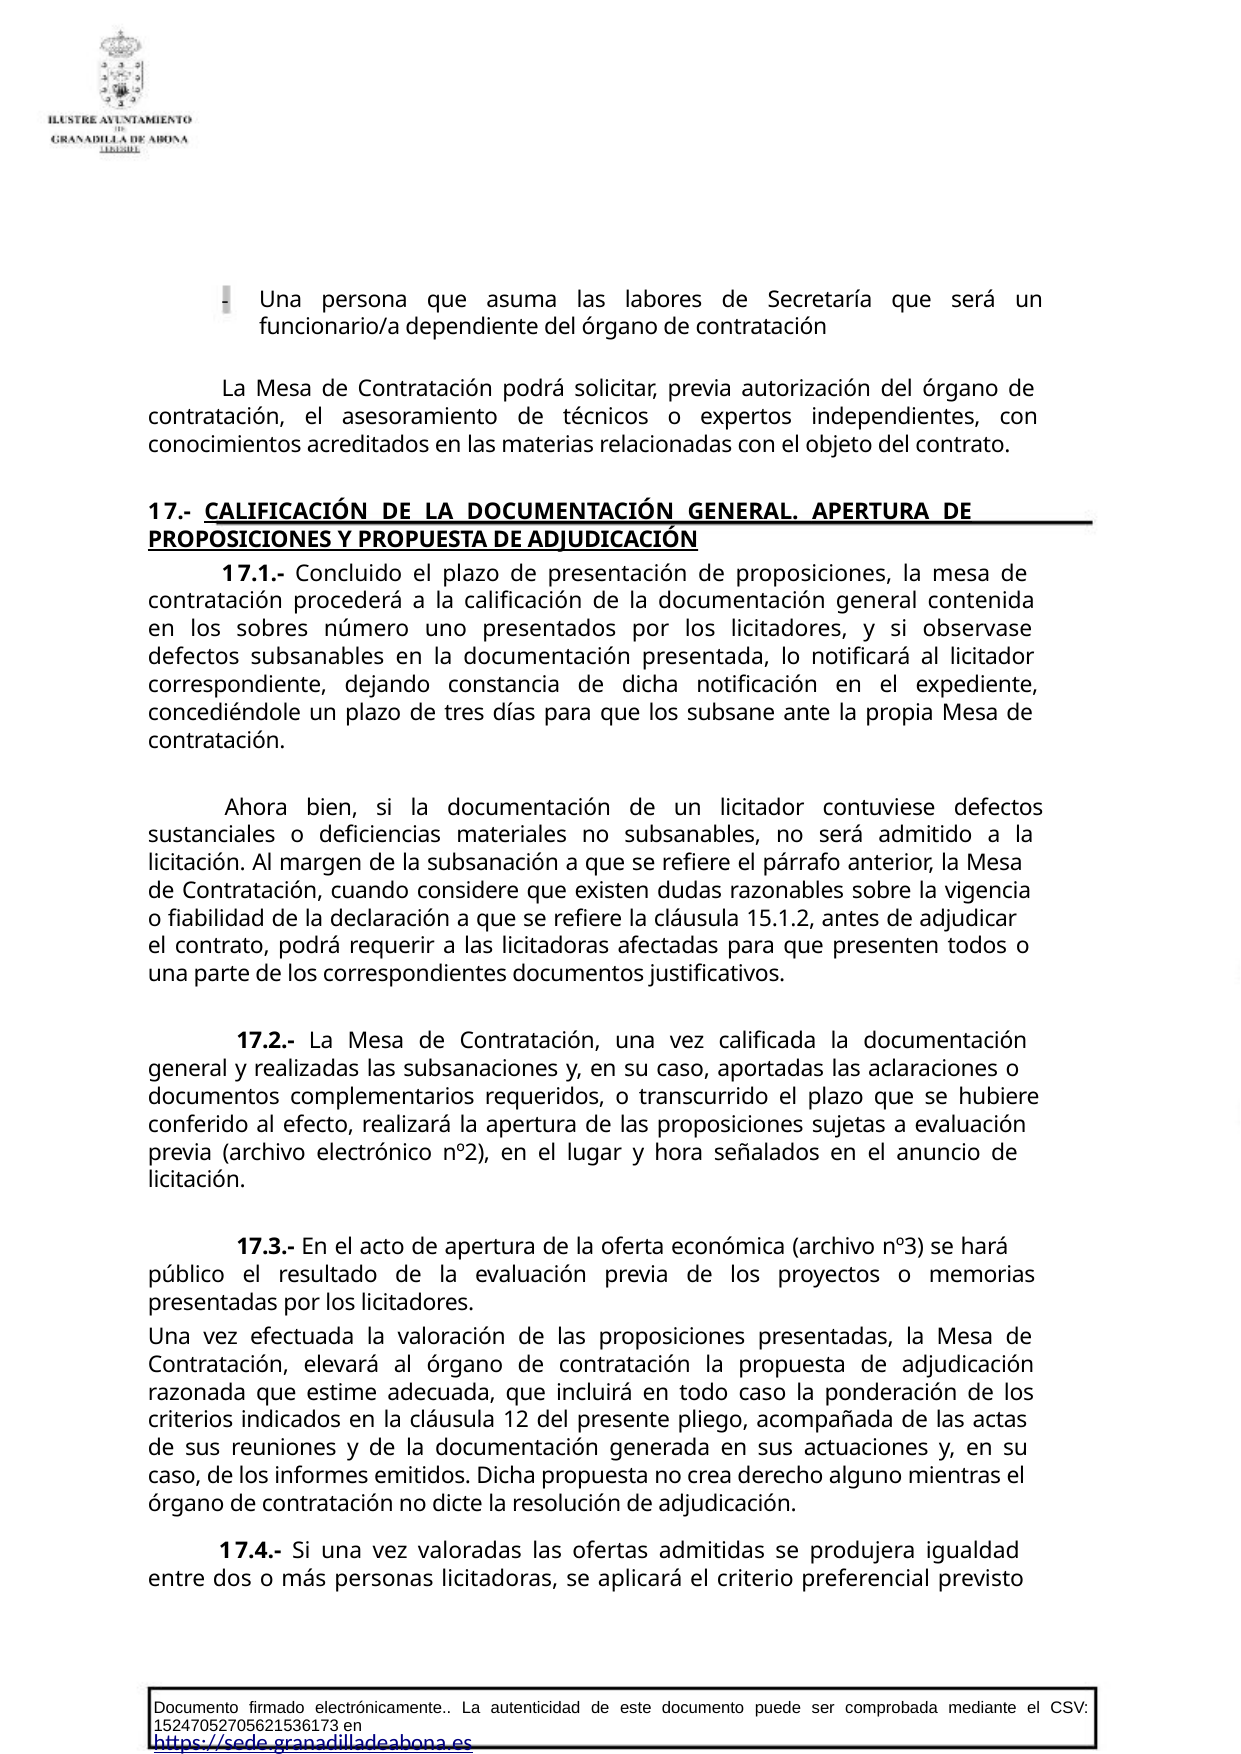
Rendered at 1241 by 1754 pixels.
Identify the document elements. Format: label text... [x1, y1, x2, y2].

text defectos subsanables en la documentación presentada, lo notificará al licitador [148, 642, 1118, 670]
text concediéndole un plazo de tres días para que los subsane ante la propia Mesa de [148, 698, 1118, 726]
text Una persona que asuma las labores de Secretaría que será un [259, 285, 1118, 313]
text público el resultado de la evaluación previa de los proyectos o memorias [148, 1260, 1118, 1288]
text contratación procederá a la calificación de la documentación general contenida [148, 587, 1118, 614]
text el contrato, podrá requerir a las licitadoras afectadas para que presenten todos o [148, 932, 1118, 959]
text PROPOSICIONES Y PROPUESTA DE ADJUDICACIÓN [148, 525, 819, 553]
text Ahora bien, si la documentación de un licitador contuviese defectos [224, 793, 1118, 821]
text documentos complementarios requeridos, o transcurrido el plazo que se hubiere [148, 1082, 1118, 1110]
text entre dos o más personas licitadoras, se aplicará el criterio preferencial previsto [148, 1564, 1117, 1592]
text 7.- CALIFICACIÓN DE LA DOCUMENTACIÓN GENERAL. APERTURA DE [164, 497, 1118, 525]
text o fiabilidad de la declaración a que se refiere la cláusula 15.1.2, antes de adjudicar [148, 904, 1118, 932]
text conferido al efecto, realizará la apertura de las proposiciones sujetas a evaluación [148, 1110, 1118, 1138]
text razonada que estime adecuada, que incluirá en todo caso la ponderación de los [148, 1378, 1118, 1406]
text de Contratación, cuando considere que existen dudas razonables sobre la vigencia [148, 876, 1118, 904]
text La Mesa de Contratación podrá solicitar, previa autorización del órgano de [221, 374, 1118, 402]
text presentadas por los licitadores. [148, 1288, 1118, 1316]
text 1 [218, 1536, 235, 1564]
text funcionario/a dependiente del órgano de contratación [259, 313, 1118, 340]
text 1 [148, 497, 164, 525]
text 7.1.- Concluido el plazo de presentación de proposiciones, la mesa de [238, 559, 1117, 587]
text contratación, el asesoramiento de técnicos o expertos independientes, con [148, 402, 1118, 430]
text - [221, 289, 253, 312]
text criterios indicados en la cláusula 12 del presente pliego, acompañada de las actas [148, 1406, 1118, 1433]
text contratación. [148, 726, 1118, 754]
text en los sobres número uno presentados por los licitadores, y si observase [148, 614, 1118, 642]
text 7.4.- Si una vez valoradas las ofertas admitidas se produjera igualdad [235, 1536, 1117, 1564]
text de sus reuniones y de la documentación generada en sus actuaciones y, en su [148, 1433, 1118, 1461]
text Contratación, elevará al órgano de contratación la propuesta de adjudicación [148, 1350, 1118, 1378]
text previa (archivo electrónico nº2), en el lugar y hora señalados en el anuncio de [148, 1138, 1118, 1166]
text 17.3.- En el acto de apertura de la oferta económica (archivo nº3) se hará [236, 1232, 1118, 1260]
text caso, de los informes emitidos. Dicha propuesta no crea derecho alguno mientras el [148, 1461, 1118, 1489]
text 1 [221, 559, 238, 587]
text 15247052705621536173 en https://sede.granadilladeabona.es [153, 1717, 642, 1754]
text una parte de los correspondientes documentos justificativos. [148, 959, 1118, 987]
text correspondiente, dejando constancia de dicha notificación en el expediente, [148, 670, 1118, 698]
text conocimientos acreditados en las materias relacionadas con el objeto del contrato. [148, 430, 1118, 458]
text órgano de contratación no dicte la resolución de adjudicación. [148, 1489, 1118, 1517]
text Una vez efectuada la valoración de las proposiciones presentadas, la Mesa de [148, 1322, 1118, 1350]
text licitación. [148, 1166, 1118, 1193]
text general y realizadas las subsanaciones y, en su caso, aportadas las aclaraciones o [148, 1054, 1118, 1082]
text licitación. Al margen de la subsanación a que se refiere el párrafo anterior, la Mesa [148, 848, 1118, 876]
text 17.2.- La Mesa de Contratación, una vez calificada la documentación [236, 1027, 1118, 1054]
text Documento firmado electrónicamente.. La autenticidad de este documento puede ser comprobada mediante el CSV: [153, 1699, 1113, 1718]
text sustanciales o deficiencias materiales no subsanables, no será admitido a la [148, 821, 1118, 848]
